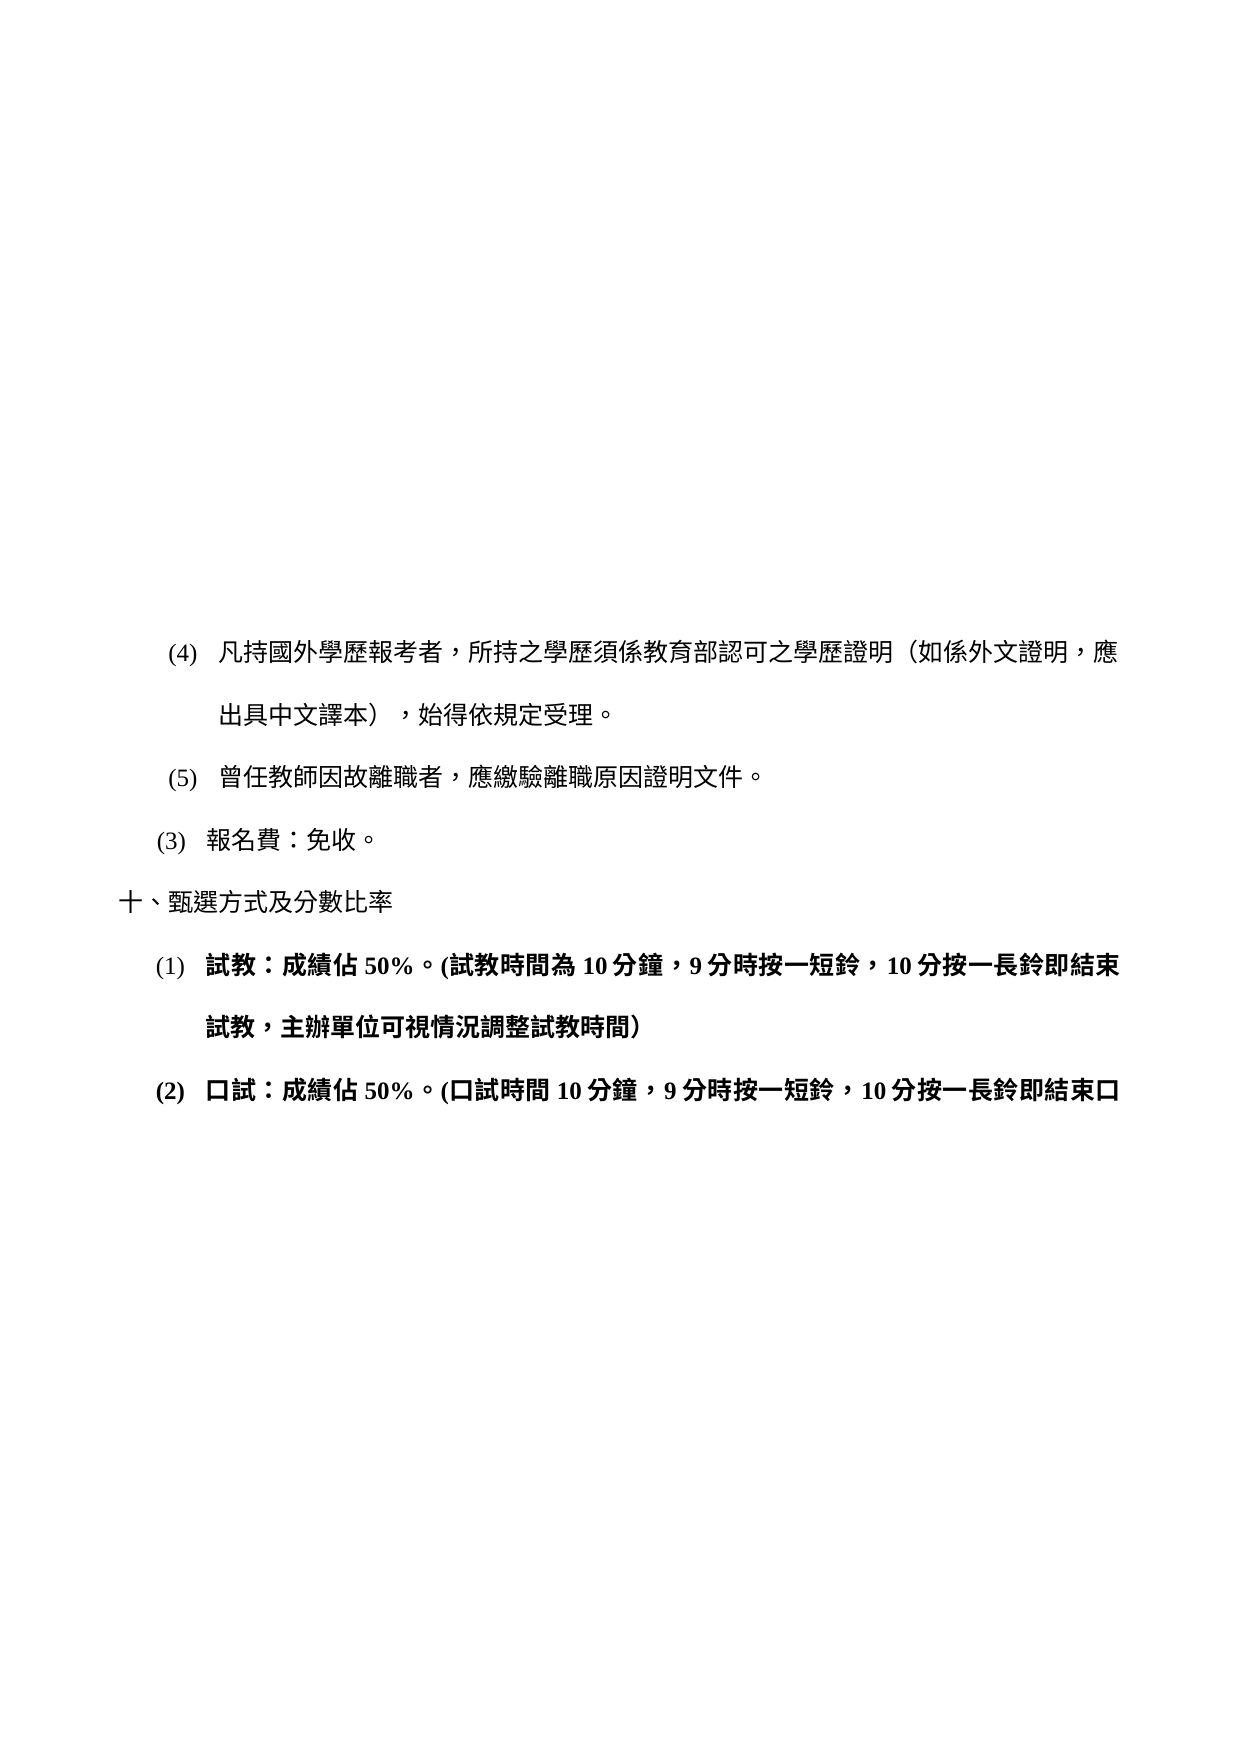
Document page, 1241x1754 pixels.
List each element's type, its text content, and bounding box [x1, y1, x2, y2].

list 報名費：免收。 [157, 797, 1122, 859]
list 曾任教師因故離職者，應繳驗離職原因證明文件。 [168, 734, 1122, 797]
text 十、甄選方式及分數比率 [118, 859, 1122, 922]
list 試教：成績佔50%。(試教時間為10分鐘，9分時按一短鈴，10分按一長鈴即結束試教，主辦單位可視情況調整試教時間） [156, 922, 1122, 1047]
list 凡持國外學歷報考者，所持之學歷須係教育部認可之學歷證明（如係外文證明，應出具中文譯本），始得依規定受理。 [168, 609, 1122, 734]
list 口試：成績佔50%。(口試時間10分鐘，9分時按一短鈴，10分按一長鈴即結束口 [156, 1047, 1122, 1109]
